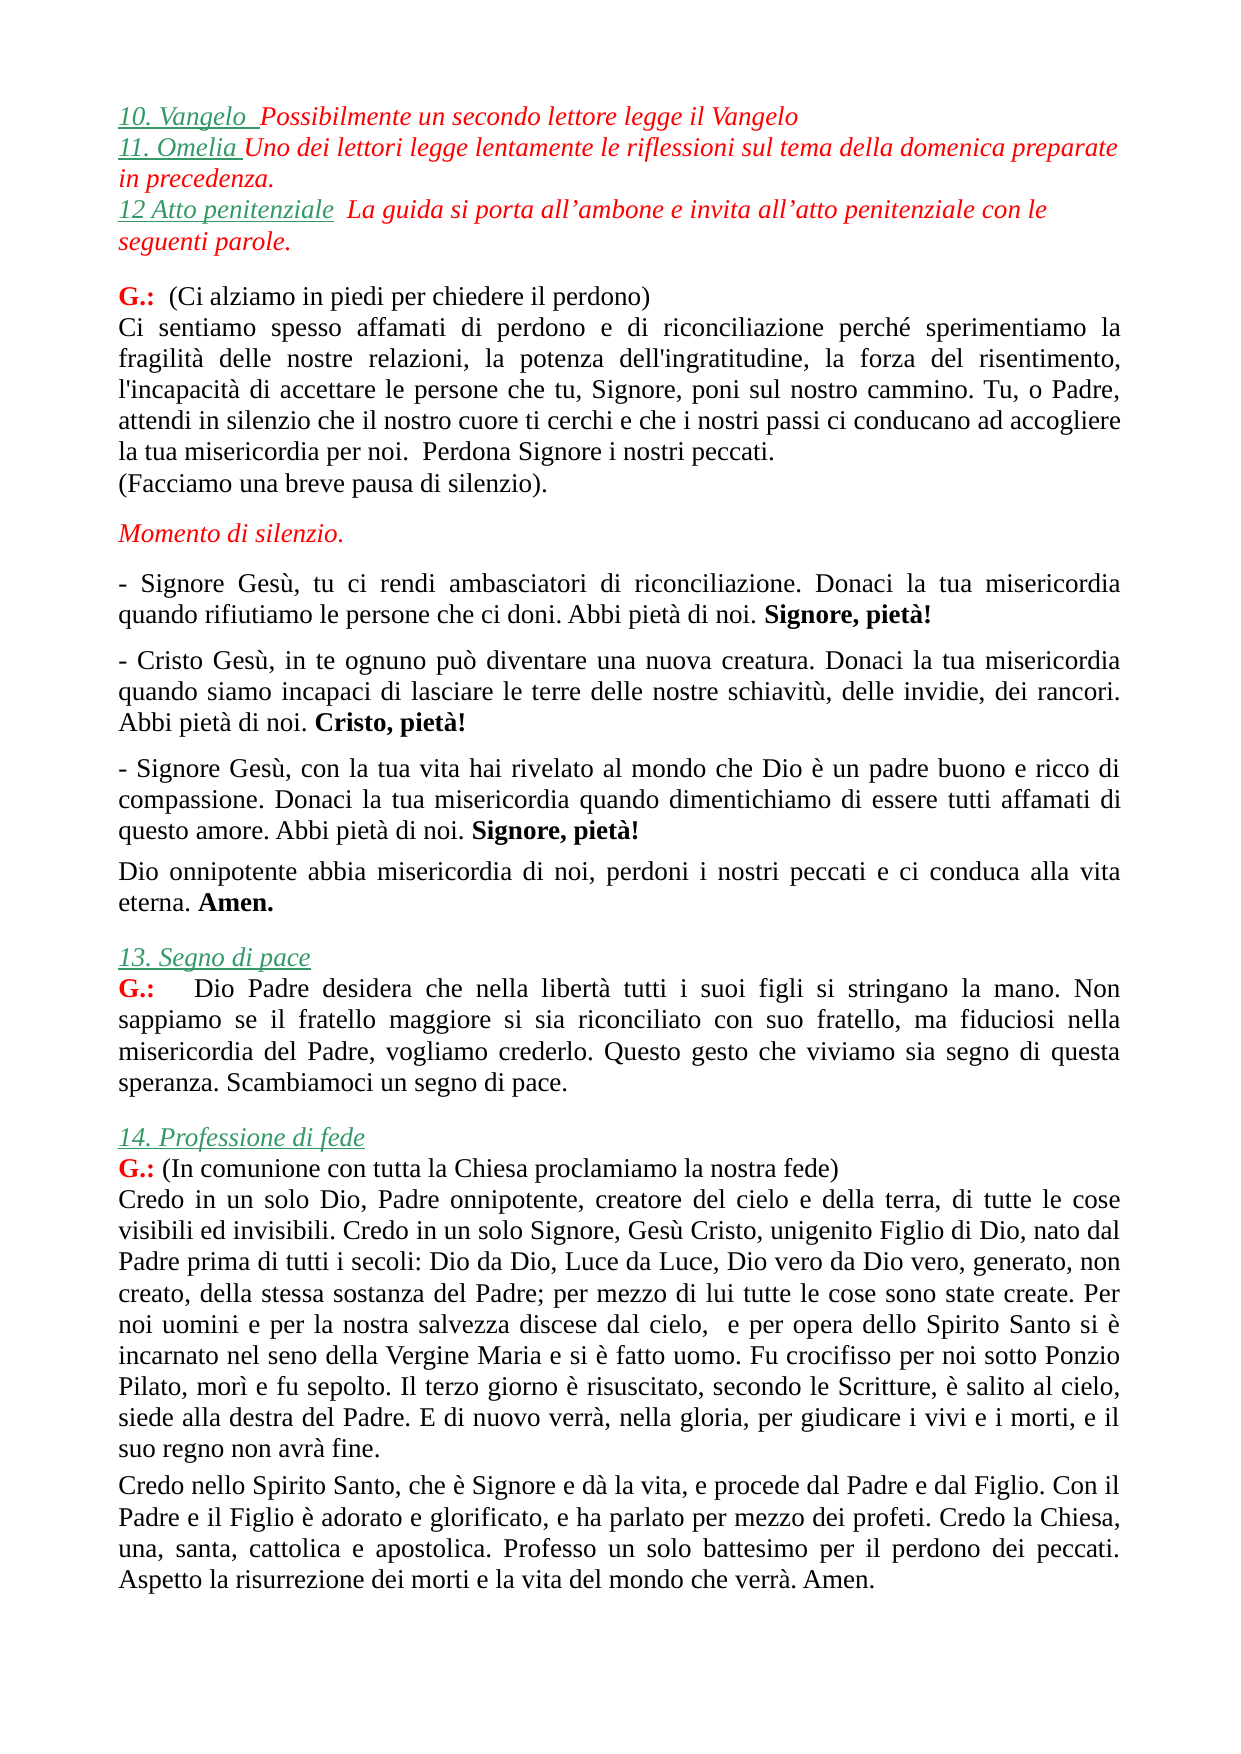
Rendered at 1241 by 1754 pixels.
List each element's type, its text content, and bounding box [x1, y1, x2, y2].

text - Cristo Gesù, in te ognuno può diventare una nuova creatura. Donaci la tua misericordia quando siamo incapaci di lasciare le terre delle nostre schiavitù, delle invidie, dei rancori. Abbi pietà di noi. Cristo, pietà! [118, 644, 1122, 737]
text - Signore Gesù, tu ci rendi ambasciatori di riconciliazione. Donaci la tua misericordia quando rifiutiamo le persone che ci doni. Abbi pietà di noi. Signore, pietà! [118, 567, 1122, 629]
text 10. Vangelo Possibilmente un secondo lettore legge il Vangelo [118, 100, 1122, 131]
text - Signore Gesù, con la tua vita hai rivelato al mondo che Dio è un padre buono e ricco di compassione. Donaci la tua misericordia quando dimentichiamo di essere tutti affamati di questo amore. Abbi pietà di noi. Signore, pietà! [118, 752, 1122, 845]
text (Facciamo una breve pausa di silenzio). [118, 467, 1122, 498]
text 14. Professione di fede [118, 1121, 1122, 1152]
text Dio onnipotente abbia misericordia di noi, perdoni i nostri peccati e ci conduca alla vita eterna. Amen. [118, 855, 1122, 917]
text 11. Omelia Uno dei lettori legge lentamente le riflessioni sul tema della domenica preparate in precedenza. [118, 131, 1122, 193]
text Credo in un solo Dio, Padre onnipotente, creatore del cielo e della terra, di tutte le cose visibili ed invisibili. Credo in un solo Signore, Gesù Cristo, unigenito Figlio di Dio, nato dal Padre prima di tutti i secoli: Dio da Dio, Luce da Luce, Dio vero da Dio vero, generato, non creato, della stessa sostanza del Padre; per mezzo di lui tutte le cose sono state create. Per noi uomini e per la nostra salvezza discese dal cielo, e per opera dello Spirito Santo si è incarnato nel seno della Vergine Maria e si è fatto uomo. Fu crocifisso per noi sotto Ponzio Pilato, morì e fu sepolto. Il terzo giorno è risuscitato, secondo le Scritture, è salito al cielo, siede alla destra del Padre. E di nuovo verrà, nella gloria, per giudicare i vivi e i morti, e il suo regno non avrà fine. [118, 1183, 1122, 1463]
text 13. Segno di pace [118, 941, 1122, 972]
text G.: (Ci alziamo in piedi per chiedere il perdono) [118, 280, 1122, 311]
text 12 Atto penitenziale La guida si porta all’ambone e invita all’atto penitenziale con le seguenti parole. [118, 193, 1122, 256]
text G.: (In comunione con tutta la Chiesa proclamiamo la nostra fede) [118, 1152, 1122, 1183]
text G.: Dio Padre desidera che nella libertà tutti i suoi figli si stringano la mano. Non sappiamo se il fratello maggiore si sia riconciliato con suo fratello, ma fiduciosi nella misericordia del Padre, vogliamo crederlo. Questo gesto che viviamo sia segno di questa speranza. Scambiamoci un segno di pace. [118, 972, 1122, 1097]
text Credo nello Spirito Santo, che è Signore e dà la vita, e procede dal Padre e dal Figlio. Con il Padre e il Figlio è adorato e glorificato, e ha parlato per mezzo dei profeti. Credo la Chiesa, una, santa, cattolica e apostolica. Professo un solo battesimo per il perdono dei peccati. Aspetto la risurrezione dei morti e la vita del mondo che verrà. Amen. [118, 1469, 1122, 1594]
text Momento di silenzio. [118, 517, 1122, 548]
text Ci sentiamo spesso affamati di perdono e di riconciliazione perché sperimentiamo la fragilità delle nostre relazioni, la potenza dell'ingratitudine, la forza del risentimento, l'incapacità di accettare le persone che tu, Signore, poni sul nostro cammino. Tu, o Padre, attendi in silenzio che il nostro cuore ti cerchi e che i nostri passi ci conducano ad accogliere la tua misericordia per noi. Perdona Signore i nostri peccati. [118, 311, 1122, 467]
